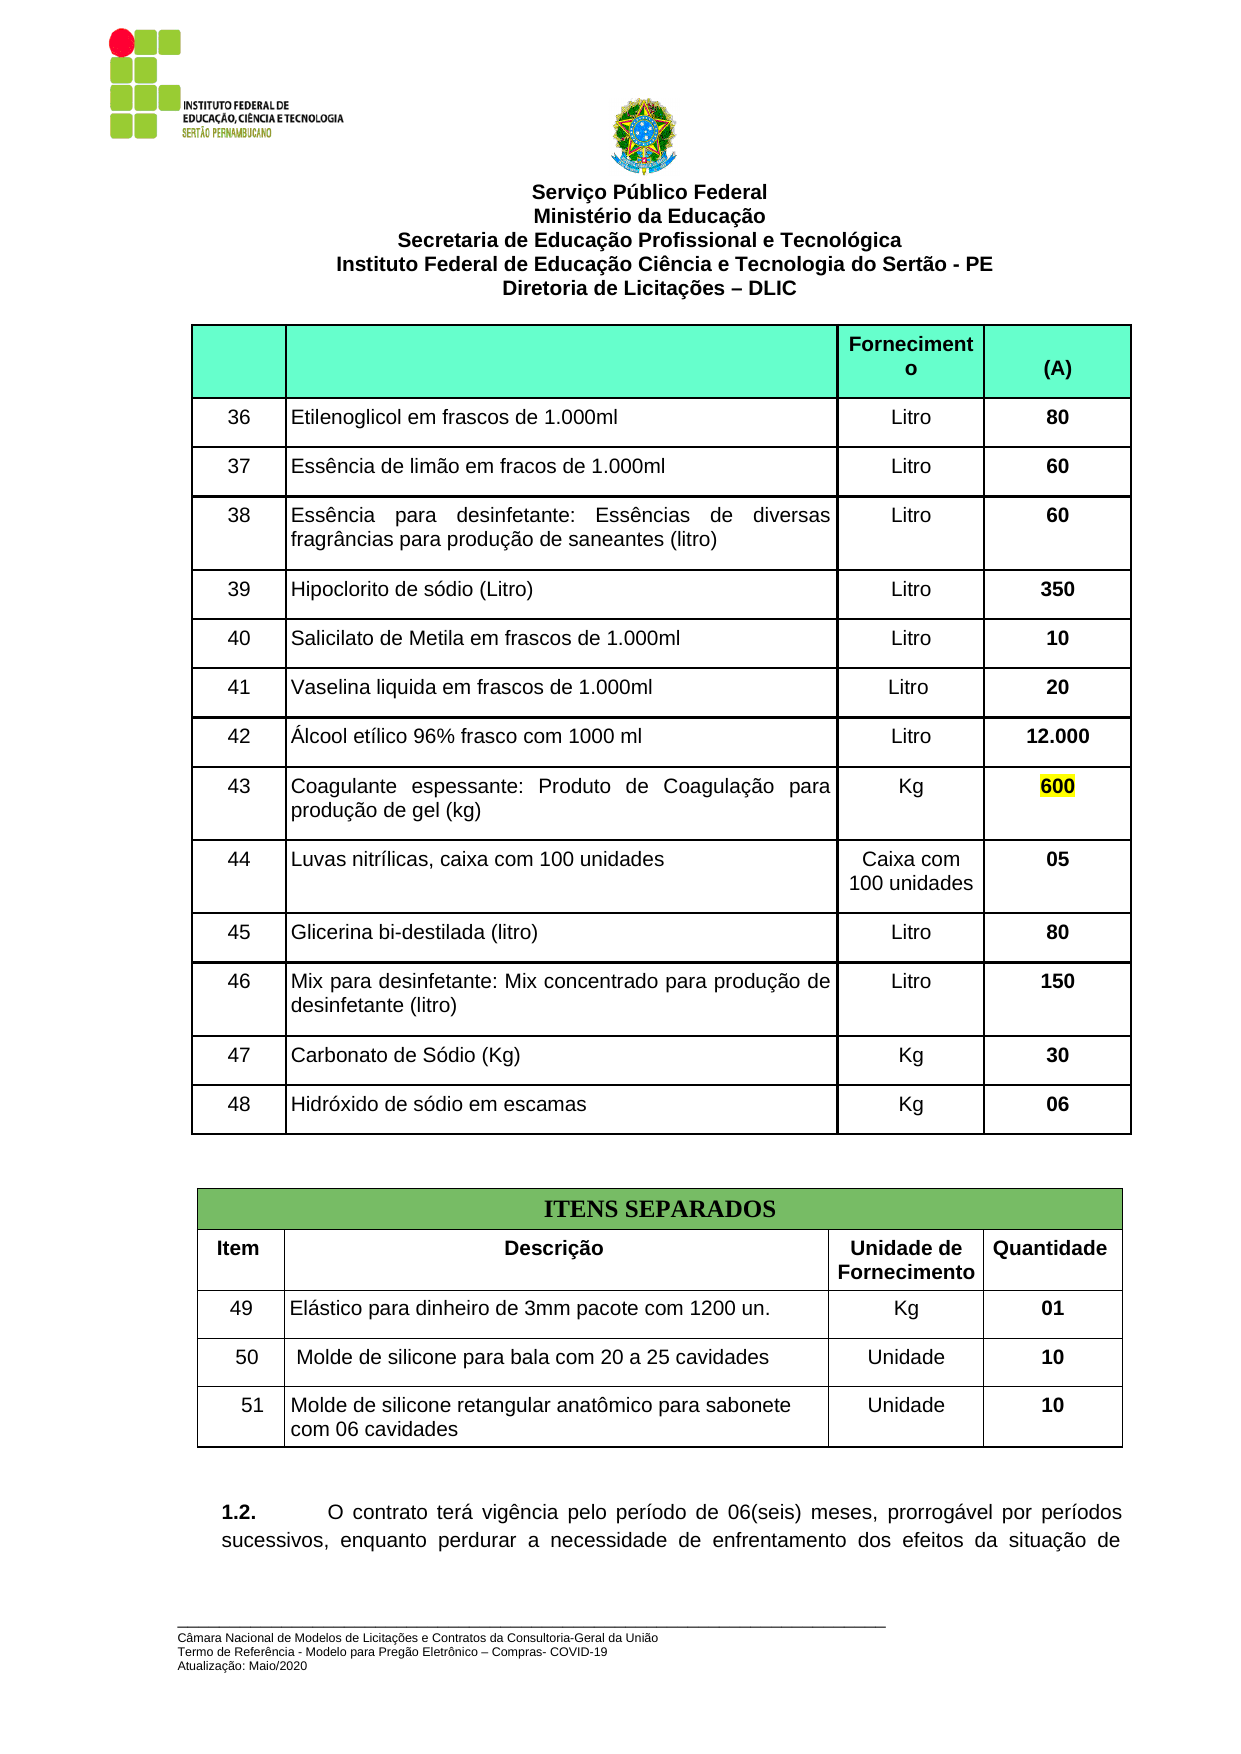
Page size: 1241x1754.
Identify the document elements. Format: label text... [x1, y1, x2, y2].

table_cell 350 [985, 571, 1130, 618]
table_cell (A) [985, 326, 1130, 397]
table_cell Elástico para dinheiro de 3mm pacote com 1200 un. [285, 1291, 828, 1338]
table_cell Litro [839, 669, 983, 716]
table_cell 47 [193, 1037, 285, 1084]
list O contrato terá vigência pelo período de 06(seis) meses, prorrogável por períodos sucessivos, enquanto perdurar a necessidade de enfrentamento dos efeitos da situação de [221, 1500, 1122, 1551]
table_cell 51 [198, 1387, 284, 1446]
table_cell Litro [839, 571, 983, 618]
table_cell Hidróxido de sódio em escamas [287, 1086, 836, 1133]
table_cell 30 [985, 1037, 1130, 1084]
table_cell 36 [193, 399, 285, 446]
table_cell 01 [984, 1291, 1122, 1338]
table_cell 06 [985, 1086, 1130, 1133]
table_cell Descrição [285, 1230, 828, 1289]
table_cell 40 [193, 620, 285, 667]
table_cell [287, 326, 836, 397]
table_cell Unidade [829, 1339, 983, 1386]
table_cell Vaselina liquida em frascos de 1.000ml [287, 669, 836, 716]
table_cell Glicerina bi-destilada (litro) [287, 914, 836, 961]
table_cell Carbonato de Sódio (Kg) [287, 1037, 836, 1084]
table_cell 37 [193, 448, 285, 495]
table_cell Litro [839, 498, 983, 569]
table_cell 46 [193, 964, 285, 1035]
table_cell 05 [985, 841, 1130, 912]
table_cell Kg [839, 768, 983, 839]
table_cell 38 [193, 498, 285, 569]
table_cell 49 [198, 1291, 284, 1338]
table_cell 42 [193, 719, 285, 766]
table_cell 41 [193, 669, 285, 716]
table_cell Mix para desinfetante: Mix concentrado para produção de desinfetante (litro) [287, 964, 836, 1035]
picture [100, 25, 351, 144]
table_cell 60 [985, 448, 1130, 495]
table_cell 600 [985, 768, 1130, 839]
table_cell [193, 326, 285, 397]
table_cell 50 [198, 1339, 284, 1386]
table_cell Kg [829, 1291, 983, 1338]
table_cell Essência para desinfetante: Essências de diversas fragrâncias para produção de saneantes (litro) [287, 498, 836, 569]
table_cell 20 [985, 669, 1130, 716]
table_cell 80 [985, 914, 1130, 961]
table_cell Caixa com 100 unidades [839, 841, 983, 912]
table_cell Salicilato de Metila em frascos de 1.000ml [287, 620, 836, 667]
table_cell Unidade [829, 1387, 983, 1446]
table_cell 10 [984, 1387, 1122, 1446]
table_cell 45 [193, 914, 285, 961]
table_cell 39 [193, 571, 285, 618]
table_cell 10 [985, 620, 1130, 667]
table_cell 43 [193, 768, 285, 839]
table_cell Molde de silicone retangular anatômico para sabonete com 06 cavidades [285, 1387, 828, 1446]
table_cell Unidade de Fornecimento [829, 1230, 983, 1289]
table_cell Kg [839, 1037, 983, 1084]
table_cell 150 [985, 964, 1130, 1035]
table_cell 80 [985, 399, 1130, 446]
table_header ITENS SEPARADOS [198, 1189, 1122, 1229]
table_cell Etilenoglicol em frascos de 1.000ml [287, 399, 836, 446]
table_cell Essência de limão em fracos de 1.000ml [287, 448, 836, 495]
table_cell Kg [839, 1086, 983, 1133]
table_cell 48 [193, 1086, 285, 1133]
table_cell Litro [839, 914, 983, 961]
table_cell Coagulante espessante: Produto de Coagulação para produção de gel (kg) [287, 768, 836, 839]
table_cell 60 [985, 498, 1130, 569]
table_cell Luvas nitrílicas, caixa com 100 unidades [287, 841, 836, 912]
table_cell Fornecimento [839, 326, 983, 397]
table_cell Quantidade [984, 1230, 1122, 1289]
table_cell Hipoclorito de sódio (Litro) [287, 571, 836, 618]
table_cell 10 [984, 1339, 1122, 1386]
table_cell Molde de silicone para bala com 20 a 25 cavidades [285, 1339, 828, 1386]
table_cell Litro [839, 964, 983, 1035]
table_cell 44 [193, 841, 285, 912]
table_cell Litro [839, 448, 983, 495]
table_cell Litro [839, 399, 983, 446]
table_cell Litro [839, 620, 983, 667]
table_cell Álcool etílico 96% frasco com 1000 ml [287, 719, 836, 766]
table_cell Litro [839, 719, 983, 766]
table_cell 12.000 [985, 719, 1130, 766]
table_cell Item [198, 1230, 284, 1289]
